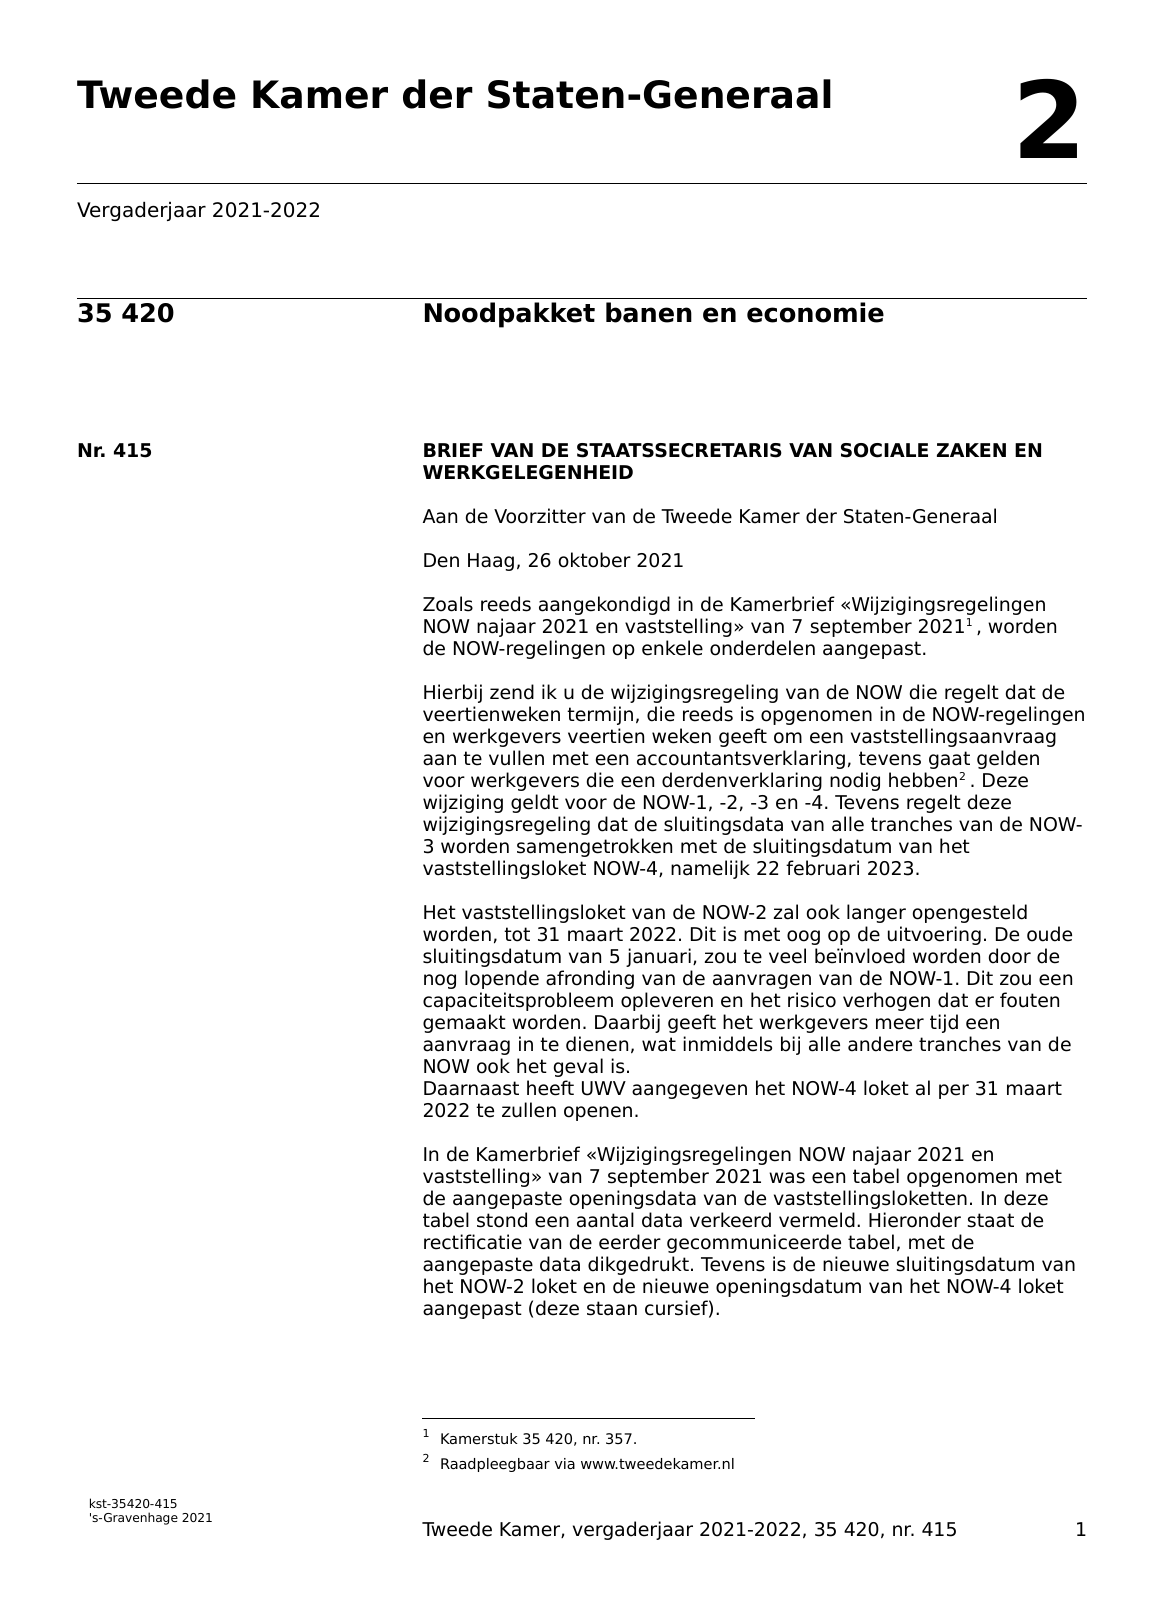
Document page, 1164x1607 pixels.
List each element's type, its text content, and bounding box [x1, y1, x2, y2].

text In de Kamerbrief «Wijzigingsregelingen NOW najaar 2021 en vaststelling» van 7 september 2021 was een tabel opgenomen met de aangepaste openingsdata van de vaststellingsloketten. In deze tabel stond een aantal data verkeerd vermeld. Hieronder staat de rectificatie van de eerder gecommuniceerde tabel, met de aangepaste data dikgedrukt. Tevens is de nieuwe sluitingsdatum van het NOW-2 loket en de nieuwe openingsdatum van het NOW-4 loket aangepast (deze staan cursief). [422, 1144, 1087, 1320]
text Hierbij zend ik u de wijzigingsregeling van de NOW die regelt dat de veertienweken termijn, die reeds is opgenomen in de NOW-regelingen en werkgevers veertien weken geeft om een vaststellingsaanvraag aan te vullen met een accountantsverklaring, tevens gaat gelden voor werkgevers die een derdenverklaring nodig hebben. Deze wijziging geldt voor de NOW-1, -2, -3 en -4. Tevens regelt deze wijzigingsregeling dat de sluitingsdata van alle tranches van de NOW-3 worden samengetrokken met de sluitingsdatum van het vaststellingsloket NOW-4, namelijk 22 februari 2023. [422, 682, 1087, 880]
text Daarnaast heeft UWV aangegeven het NOW-4 loket al per 31 maart 2022 te zullen openen. [422, 1078, 1087, 1122]
text Kamerstuk 35 420, nr. 357. [422, 1427, 1087, 1449]
subtitle Nr. 415 BRIEF VAN DE STAATSSECRETARIS VAN SOCIALE ZAKEN EN WERKGELEGENHEID [77, 440, 1087, 484]
table_cell Vergaderjaar 2021-2022 [77, 184, 1087, 298]
text kst-35420-415 [88, 1497, 323, 1511]
text Den Haag, 26 oktober 2021 [422, 550, 1087, 572]
subtitle 35 420 Noodpakket banen en economie [77, 299, 1087, 329]
text Aan de Voorzitter van de Tweede Kamer der Staten-Generaal [422, 506, 1087, 528]
text Raadpleegbaar via www.tweedekamer.nl [422, 1452, 1087, 1474]
table_header 2 [886, 59, 1087, 183]
text 's-Gravenhage 2021 [88, 1511, 323, 1525]
table_header Tweede Kamer der Staten-Generaal [77, 59, 886, 183]
text Zoals reeds aangekondigd in de Kamerbrief «Wijzigingsregelingen NOW najaar 2021 en vaststelling» van 7 september 2021, worden de NOW-regelingen op enkele onderdelen aangepast. [422, 594, 1087, 660]
text Het vaststellingsloket van de NOW-2 zal ook langer opengesteld worden, tot 31 maart 2022. Dit is met oog op de uitvoering. De oude sluitingsdatum van 5 januari, zou te veel beïnvloed worden door de nog lopende afronding van de aanvragen van de NOW-1. Dit zou een capaciteitsprobleem opleveren en het risico verhogen dat er fouten gemaakt worden. Daarbij geeft het werkgevers meer tijd een aanvraag in te dienen, wat inmiddels bij alle andere tranches van de NOW ook het geval is. [422, 902, 1087, 1078]
